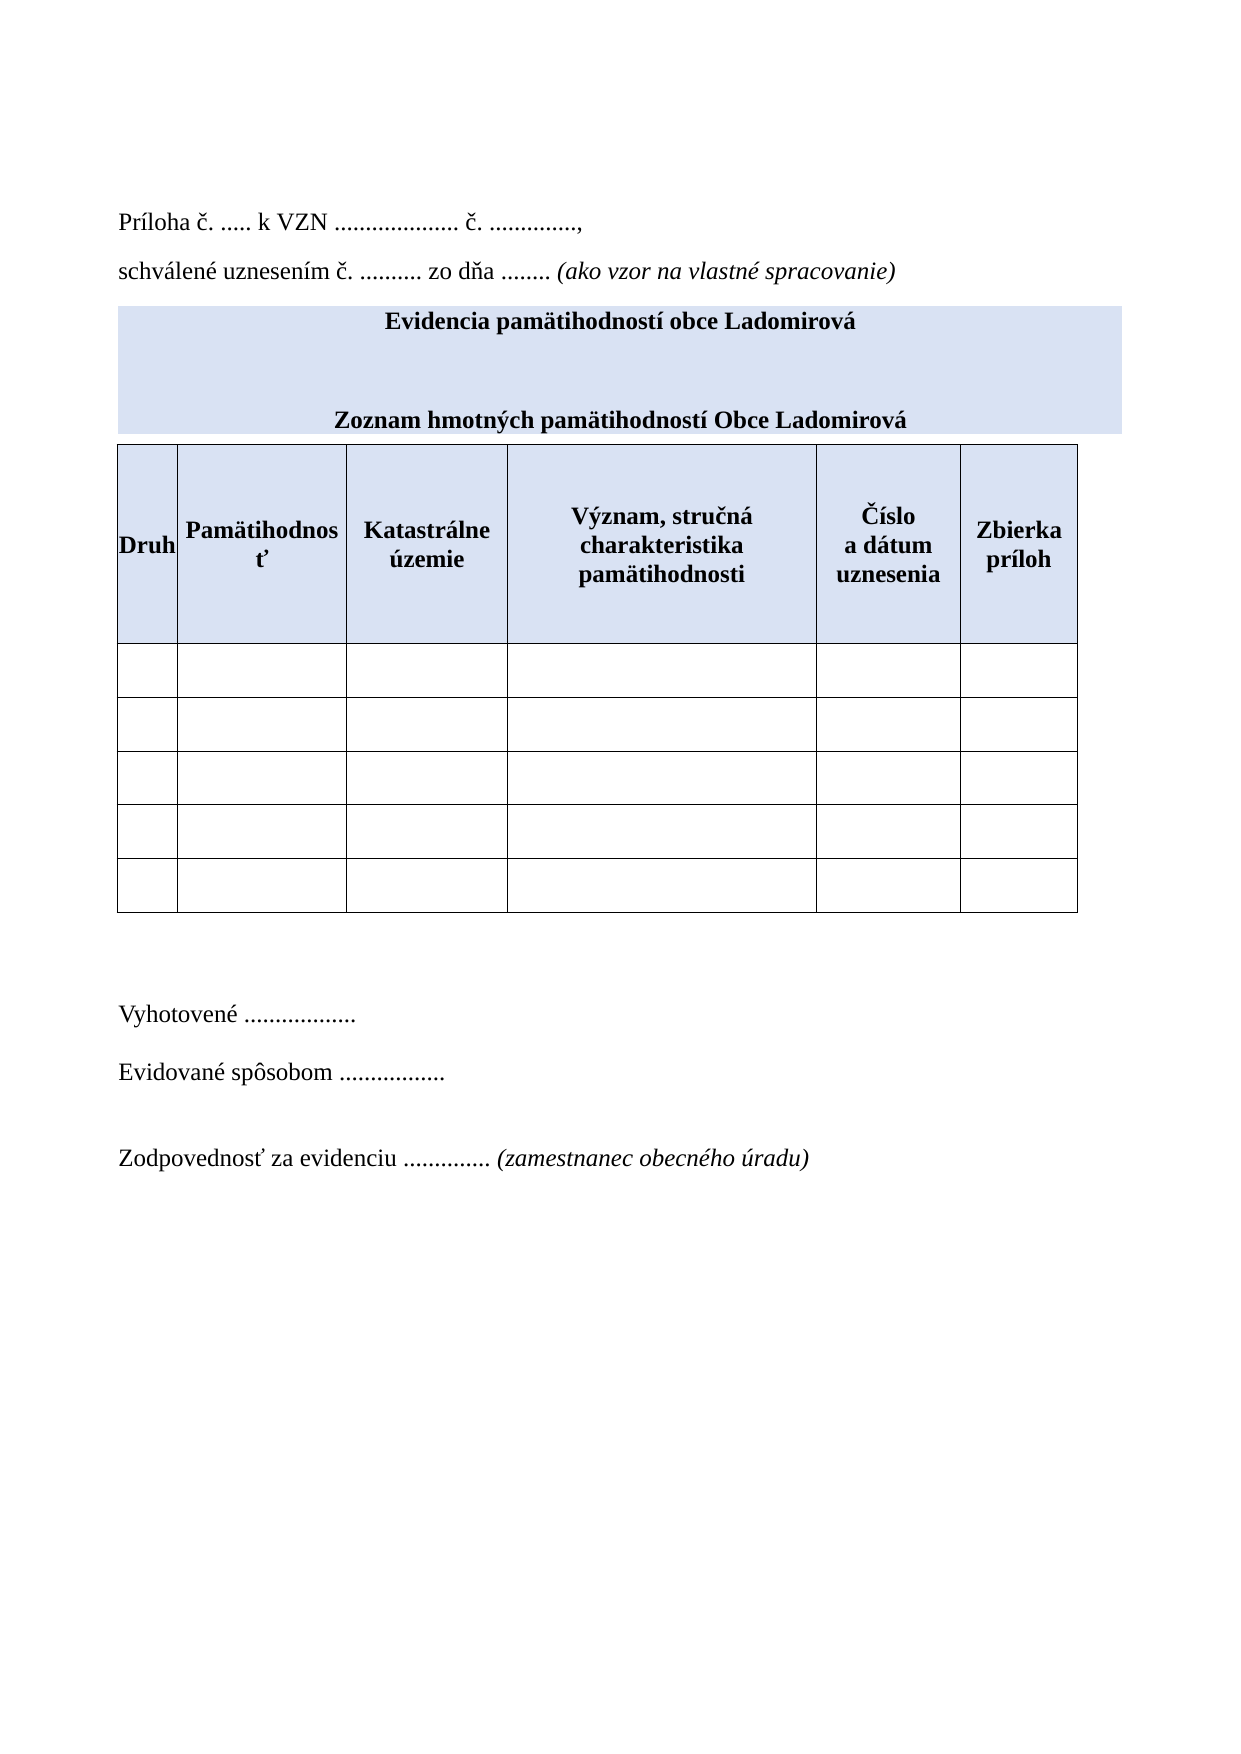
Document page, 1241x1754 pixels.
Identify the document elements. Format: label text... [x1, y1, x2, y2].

table_cell [347, 752, 507, 804]
table_cell [508, 859, 816, 912]
table_header Význam, stručná charakteristika pamätihodnosti [508, 445, 816, 643]
text Evidované spôsobom ................. [118, 1057, 1122, 1085]
text Evidencia pamätihodností obce Ladomirová [118, 306, 1122, 335]
table_header Zbierka príloh [961, 445, 1077, 643]
table_cell [118, 805, 177, 858]
table_cell [347, 805, 507, 858]
table_cell [961, 805, 1077, 858]
table_cell [817, 644, 960, 697]
table_cell [961, 644, 1077, 697]
table_cell [508, 644, 816, 697]
table_header Druh [118, 445, 177, 643]
table_cell [817, 752, 960, 804]
table_cell [118, 859, 177, 912]
table_cell [347, 859, 507, 912]
table_cell [178, 644, 346, 697]
table_cell [347, 644, 507, 697]
table_cell [817, 859, 960, 912]
table_cell [118, 752, 177, 804]
table_cell [508, 805, 816, 858]
table_cell [118, 698, 177, 751]
table_cell [118, 644, 177, 697]
text Príloha č. ..... k VZN .................... č. .............., [118, 207, 1122, 236]
table_cell [817, 805, 960, 858]
table_cell [178, 805, 346, 858]
text schválené uznesením č. .......... zo dňa ........ (ako vzor na vlastné spracovanie) [118, 256, 1122, 285]
table_cell [347, 698, 507, 751]
text Zoznam hmotných pamätihodností Obce Ladomirová [118, 405, 1122, 434]
table_header Pamätihodnosť [178, 445, 346, 643]
table_header Katastrálne územie [347, 445, 507, 643]
table_cell [961, 859, 1077, 912]
table_cell [508, 698, 816, 751]
table_cell [961, 752, 1077, 804]
table_cell [508, 752, 816, 804]
table_cell [178, 752, 346, 804]
text Vyhotovené .................. [118, 999, 1122, 1028]
table_header Číslo a dátum uznesenia [817, 445, 960, 643]
table_cell [178, 859, 346, 912]
table_cell [178, 698, 346, 751]
table_cell [817, 698, 960, 751]
table_cell [961, 698, 1077, 751]
text Zodpovednosť za evidenciu .............. (zamestnanec obecného úradu) [118, 1143, 1122, 1172]
